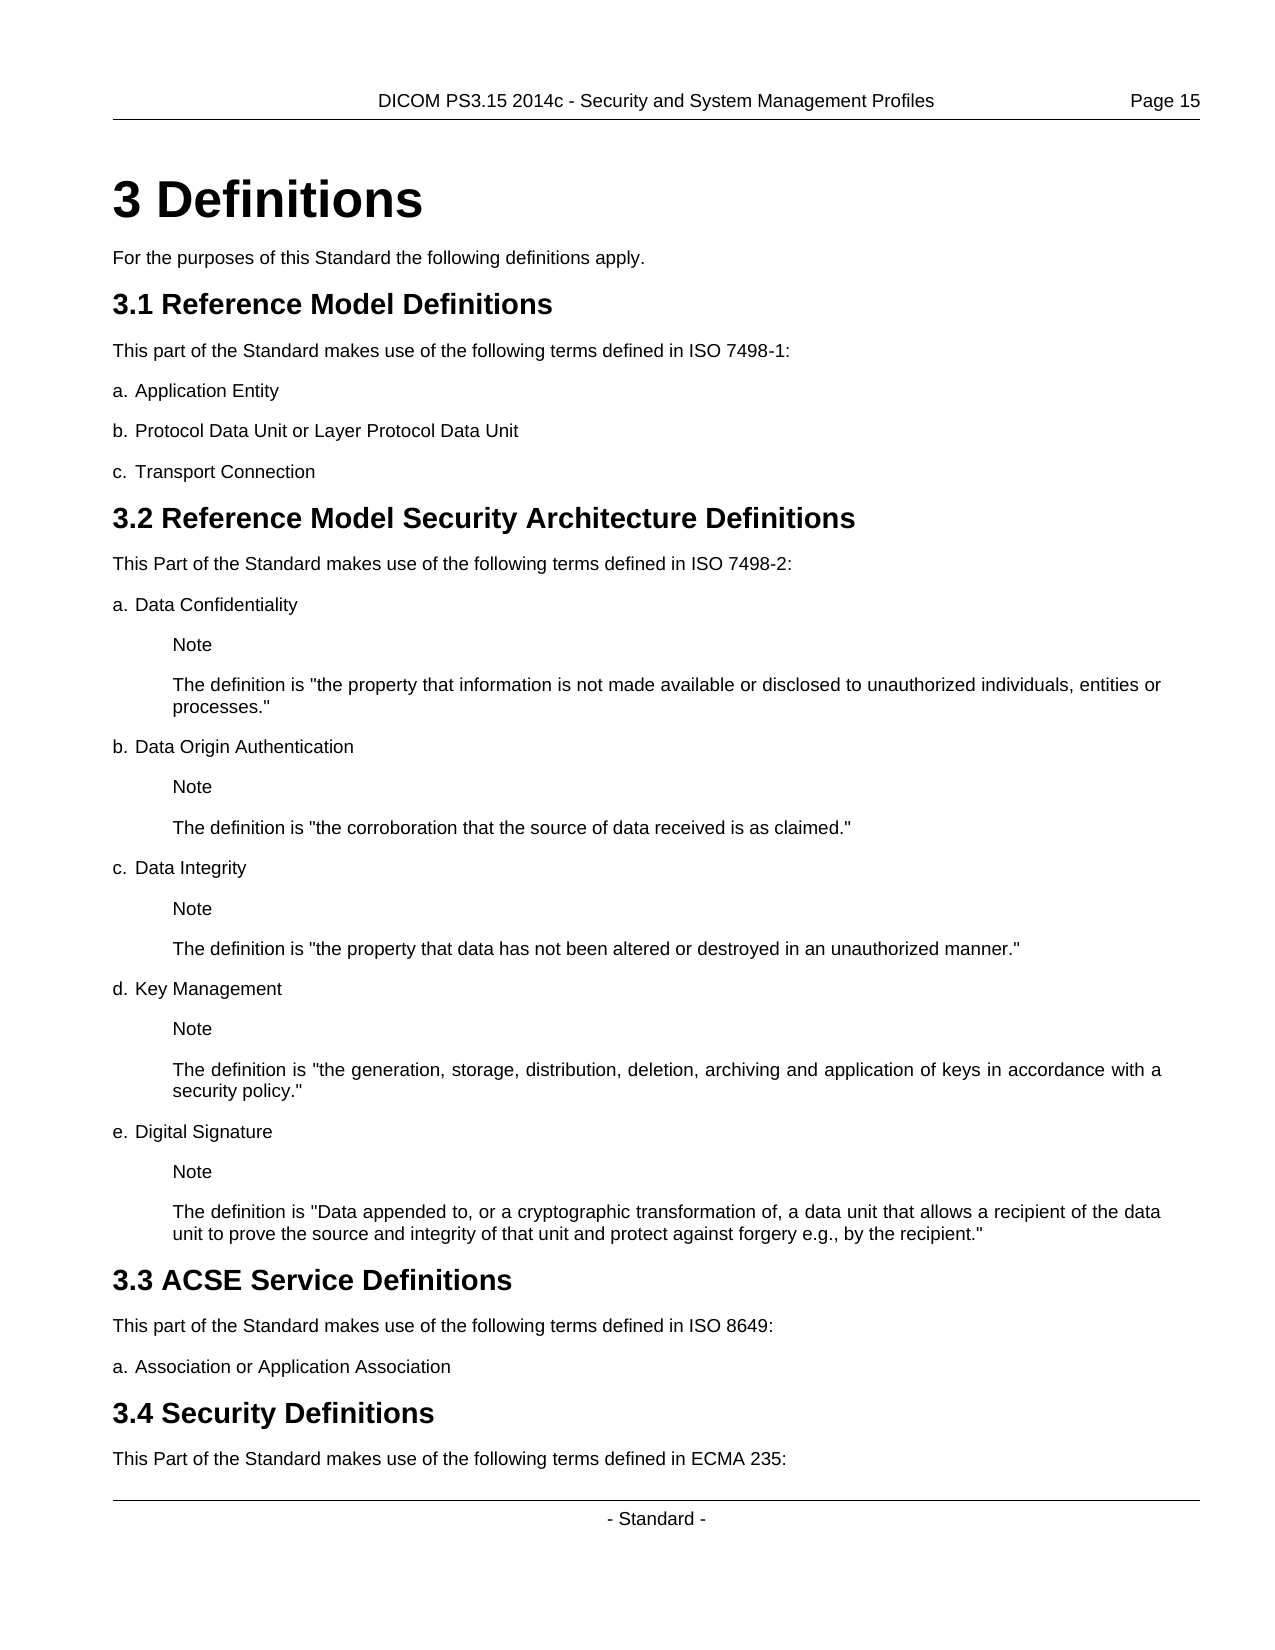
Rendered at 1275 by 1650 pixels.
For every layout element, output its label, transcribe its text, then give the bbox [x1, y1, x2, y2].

list Note [150, 1018, 1162, 1040]
list Transport Connection [112, 461, 1200, 482]
list The definition is "the generation, storage, distribution, deletion, archiving and application of keys in accordance with a security policy." [150, 1058, 1162, 1102]
list Digital Signature [112, 1120, 1200, 1142]
list Key Management [112, 978, 1200, 999]
text 3.2 Reference Model Security Architecture Definitions [112, 501, 1200, 534]
text 3 Definitions [112, 169, 1200, 228]
list Data Origin Authentication [112, 736, 1200, 758]
text 3.4 Security Definitions [112, 1396, 1200, 1429]
text 3.3 ACSE Service Definitions [112, 1263, 1200, 1296]
list Association or Application Association [112, 1356, 1200, 1377]
list The definition is "the corroboration that the source of data received is as claimed." [150, 817, 1162, 838]
list Application Entity [112, 380, 1200, 402]
text This part of the Standard makes use of the following terms defined in ISO 7498‑1: [112, 340, 1200, 361]
list The definition is "the property that data has not been altered or destroyed in an unauthorized manner." [150, 938, 1162, 959]
text For the purposes of this Standard the following definitions apply. [112, 247, 1200, 269]
list Note [150, 1161, 1162, 1182]
text This Part of the Standard makes use of the following terms defined in ECMA 235: [112, 1448, 1200, 1470]
list Note [150, 634, 1162, 655]
list Note [150, 776, 1162, 798]
list The definition is "the property that information is not made available or disclosed to unauthorized individuals, entities or processes." [150, 674, 1162, 717]
list Protocol Data Unit or Layer Protocol Data Unit [112, 420, 1200, 442]
list Data Integrity [112, 857, 1200, 878]
text This part of the Standard makes use of the following terms defined in ISO 8649: [112, 1315, 1200, 1337]
list Data Confidentiality [112, 593, 1200, 615]
list The definition is "Data appended to, or a cryptographic transformation of, a data unit that allows a recipient of the data unit to prove the source and integrity of that unit and protect against forgery e.g., by the recipient." [150, 1201, 1162, 1244]
text This Part of the Standard makes use of the following terms defined in ISO 7498-2: [112, 553, 1200, 575]
list Note [150, 897, 1162, 919]
text 3.1 Reference Model Definitions [112, 287, 1200, 321]
